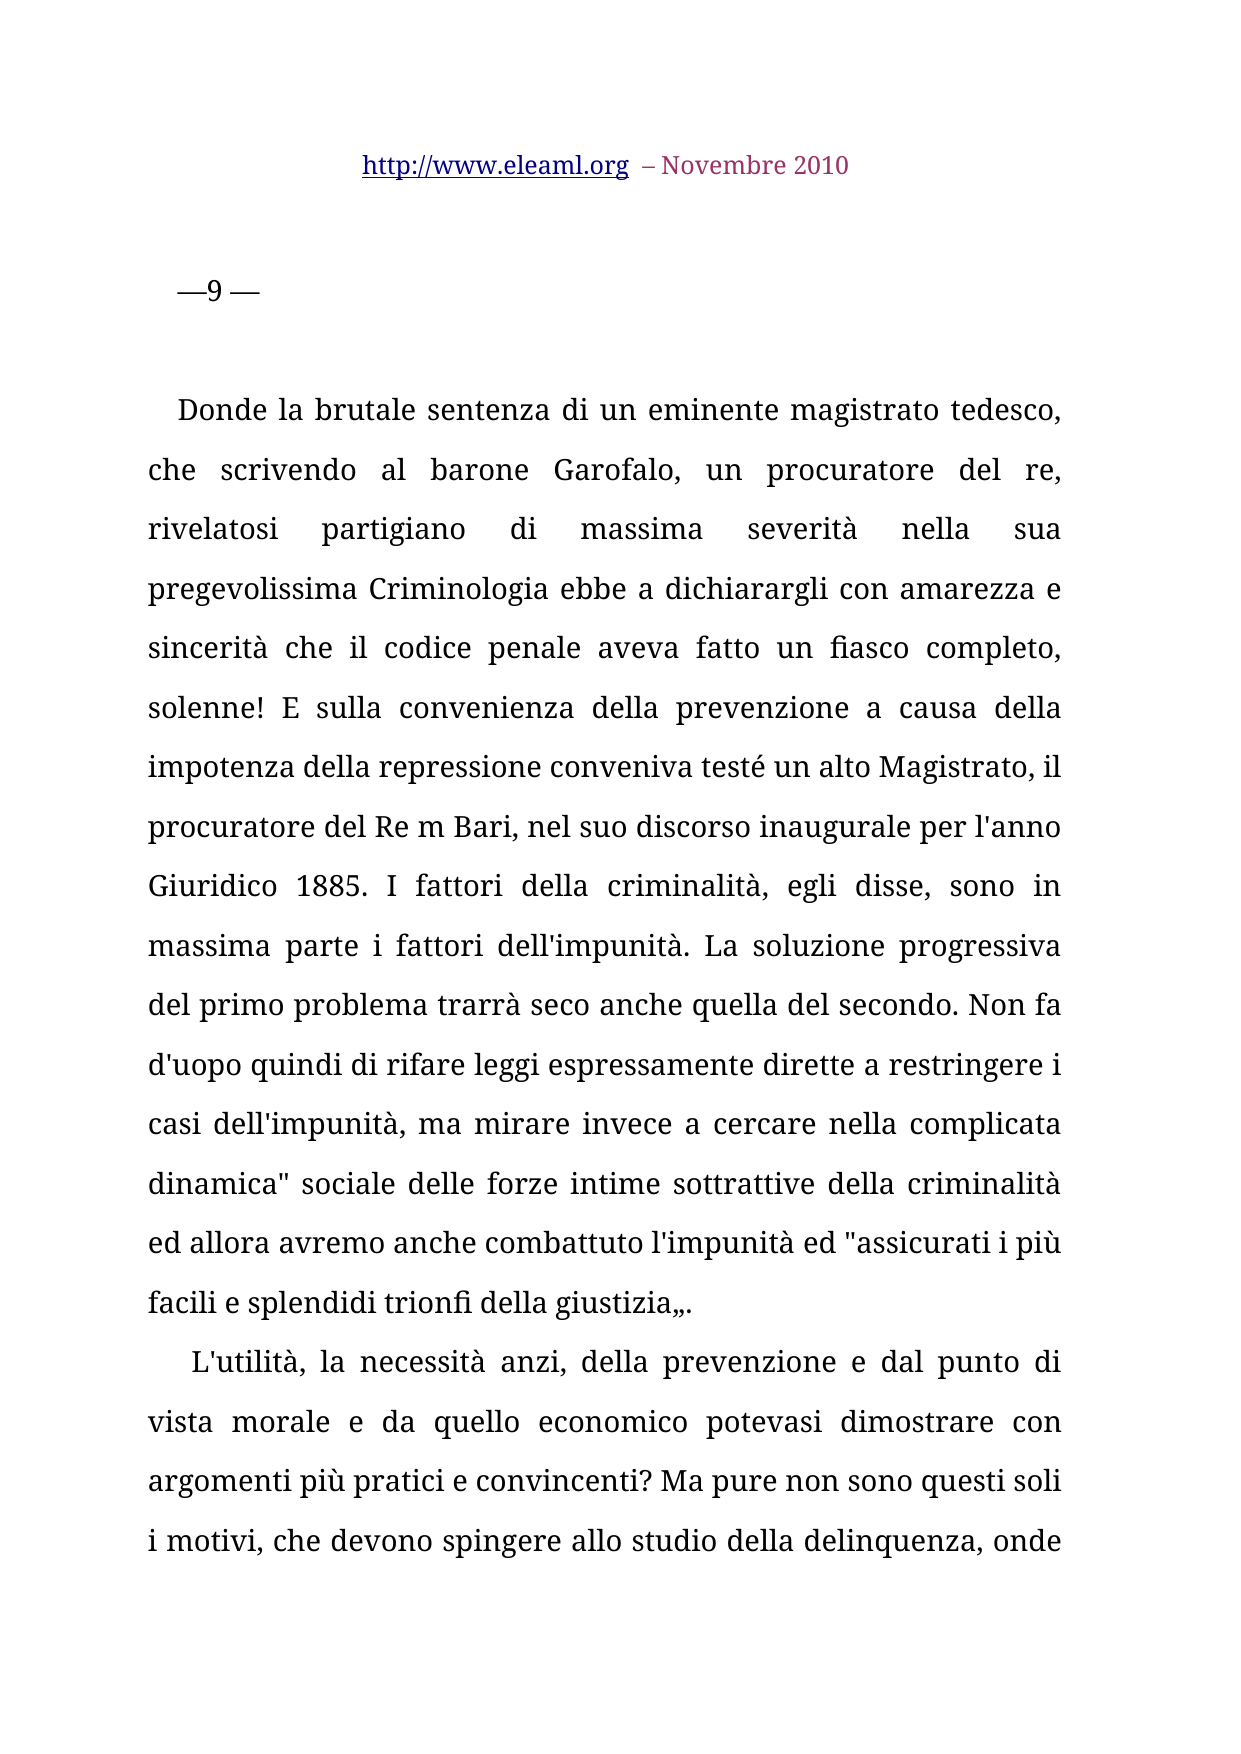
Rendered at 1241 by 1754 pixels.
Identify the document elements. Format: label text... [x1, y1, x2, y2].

text —9 — [148, 271, 1063, 310]
text Donde la brutale sentenza di un eminente magistrato tedesco, che scrivendo al barone Garofalo, un procuratore del re, rivelatosi partigiano di massima severità nella sua pregevolissima Criminologia ebbe a dichiarargli con amarezza e sincerità che il codice penale aveva fatto un fiasco completo, solenne! E sulla convenienza della prevenzione a causa della impotenza della repressione conveniva testé un alto Magistrato, il procuratore del Re m Bari, nel suo discorso inaugurale per l'anno Giuridico 1885. I fattori della criminalità, egli disse, sono in massima parte i fattori dell'impunità. La soluzione progressiva del primo problema trarrà seco anche quella del secondo. Non fa d'uopo quindi di rifare leggi espressamente dirette a restringere i casi dell'impunità, ma mirare invece a cercare nella complicata dinamica" sociale delle forze intime sottrattive della criminalità ed allora avremo anche combattuto l'impunità ed "assicurati i più facili e splendidi trionfi della giustizia„. [148, 390, 1063, 1322]
text L'utilità, la necessità anzi, della prevenzione e dal punto di vista morale e da quello economico potevasi dimostrare con argomenti più pratici e convincenti? Ma pure non sono questi soli i motivi, che devono spingere allo studio della delinquenza, onde [148, 1341, 1063, 1559]
